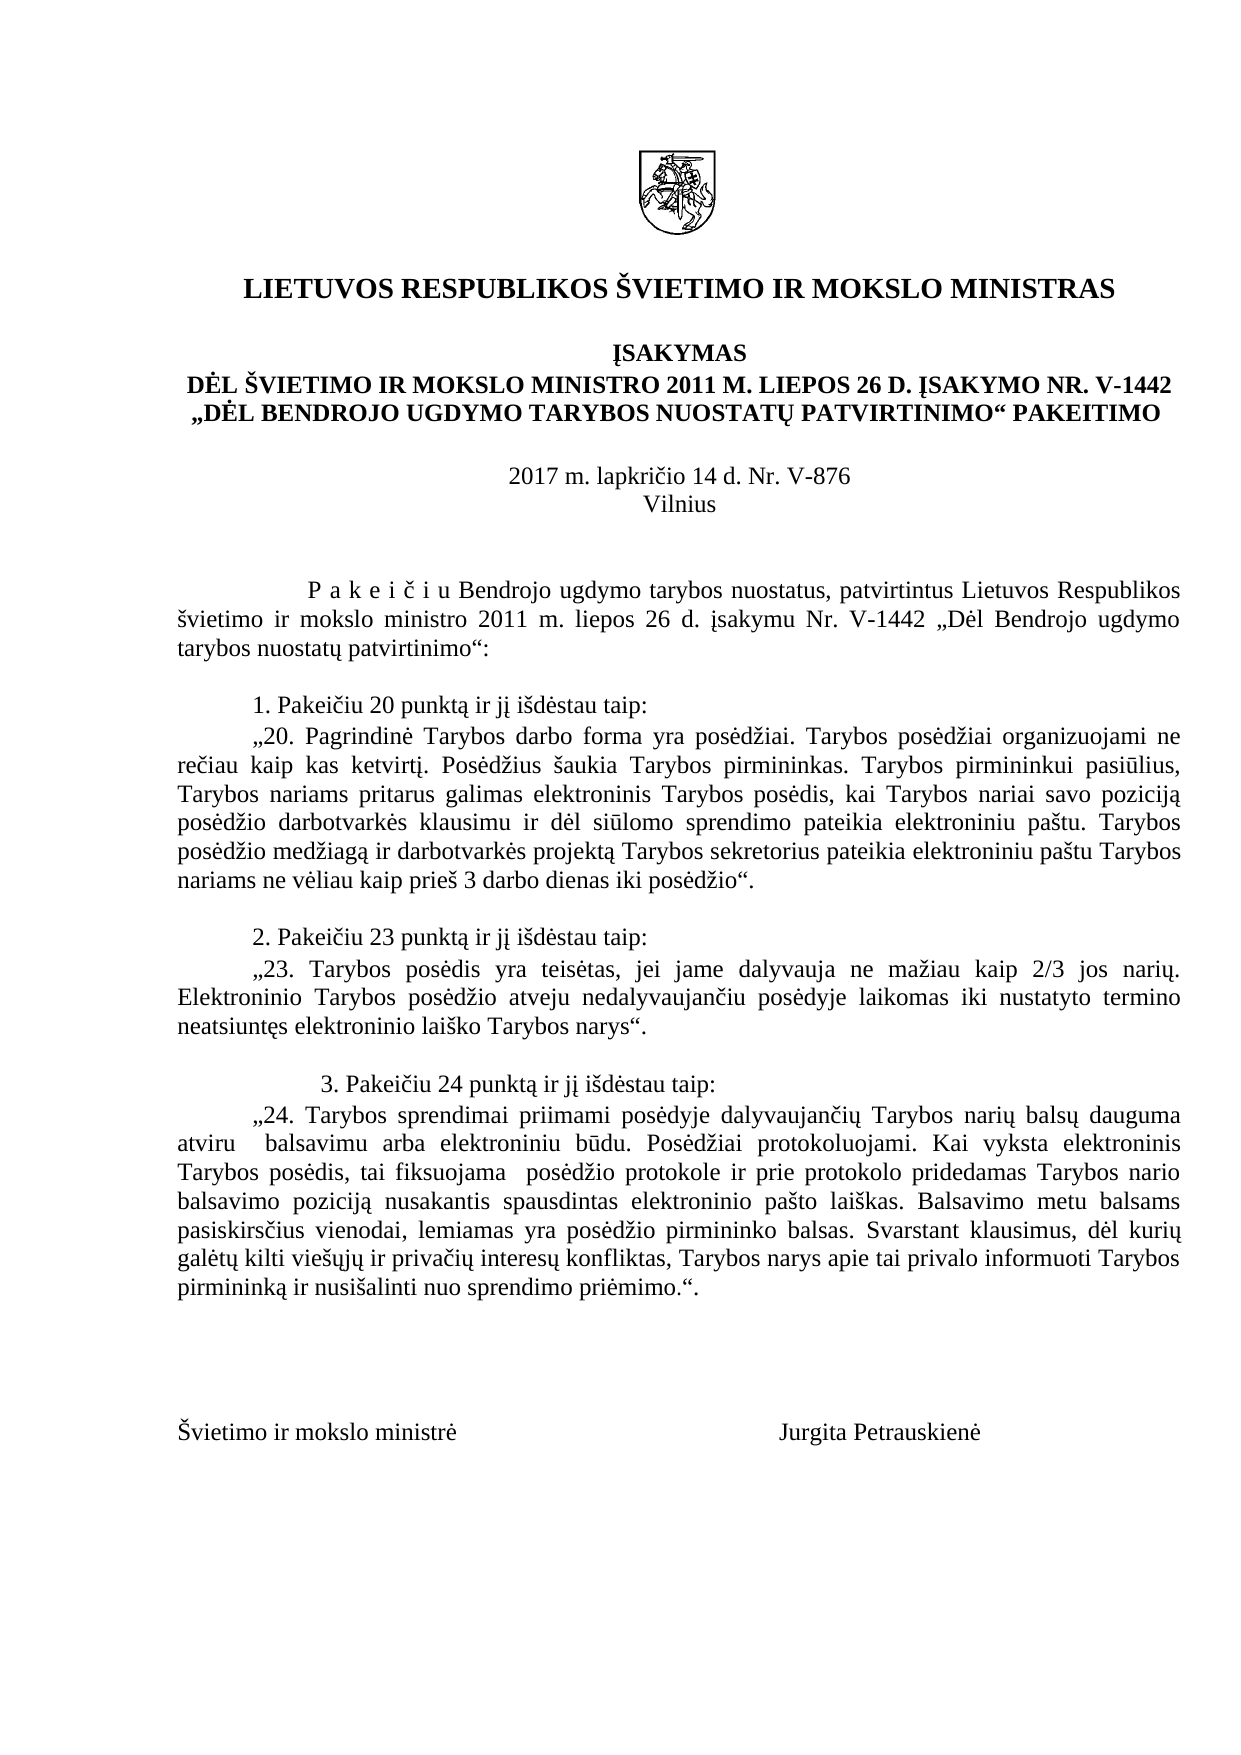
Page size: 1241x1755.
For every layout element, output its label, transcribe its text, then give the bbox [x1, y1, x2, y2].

text LIETUVOS RESPUBLIKOS ŠVIETIMO IR MOKSLO MINISTRAS [177, 271, 1182, 305]
text „20. Pagrindinė Tarybos darbo forma yra posėdžiai. Tarybos posėdžiai organizuojami ne rečiau kaip kas ketvirtį. Posėdžius šaukia Tarybos pirmininkas. Tarybos pirmininkui pasiūlius, Tarybos nariams pritarus galimas elektroninis Tarybos posėdis, kai Tarybos nariai savo poziciją posėdžio darbotvarkės klausimu ir dėl siūlomo sprendimo pateikia elektroniniu paštu. Tarybos posėdžio medžiagą ir darbotvarkės projektą Tarybos sekretorius pateikia elektroniniu paštu Tarybos nariams ne vėliau kaip prieš 3 darbo dienas iki posėdžio“. [177, 721, 1182, 894]
text 2. Pakeičiu 23 punktą ir jį išdėstau taip: [177, 922, 1182, 951]
text „24. Tarybos sprendimai priimami posėdyje dalyvaujančių Tarybos narių balsų dauguma atviru balsavimu arba elektroniniu būdu. Posėdžiai protokoluojami. Kai vyksta elektroninis Tarybos posėdis, tai fiksuojama posėdžio protokole ir prie protokolo pridedamas Tarybos nario balsavimo poziciją nusakantis spausdintas elektroninio pašto laiškas. Balsavimo metu balsams pasiskirsčius vienodai, lemiamas yra posėdžio pirmininko balsas. Svarstant klausimus, dėl kurių galėtų kilti viešųjų ir privačių interesų konfliktas, Tarybos narys apie tai privalo informuoti Tarybos pirmininką ir nusišalinti nuo sprendimo priėmimo.“. [177, 1100, 1182, 1302]
text DĖL švietimo ir MOKSLO MINISTRO 2011 m. liepos 26 d. įsakymO Nr. V-1442 „dėl bendrojo ugdymo tarybos nuostatų patvirtinimo“ PAKEITIMO [177, 370, 1182, 427]
text P a k e i č i u Bendrojo ugdymo tarybos nuostatus, patvirtintus Lietuvos Respublikos švietimo ir mokslo ministro 2011 m. liepos 26 d. įsakymu Nr. V-1442 „Dėl Bendrojo ugdymo tarybos nuostatų patvirtinimo“: [177, 575, 1182, 661]
text „23. Tarybos posėdis yra teisėtas, jei jame dalyvauja ne mažiau kaip 2/3 jos narių. Elektroninio Tarybos posėdžio atveju nedalyvaujančiu posėdyje laikomas iki nustatyto termino neatsiuntęs elektroninio laiško Tarybos narys“. [177, 954, 1182, 1040]
text 3. Pakeičiu 24 punktą ir jį išdėstau taip: [177, 1069, 1182, 1097]
text ĮSAKYMAS [177, 338, 1182, 367]
text Vilnius [177, 489, 1182, 518]
text Švietimo ir mokslo ministrė Jurgita Petrauskienė [177, 1417, 1182, 1446]
text 1. Pakeičiu 20 punktą ir jį išdėstau taip: [177, 690, 1182, 719]
text 2017 m. lapkričio 14 d. Nr. V-876 [177, 461, 1182, 489]
